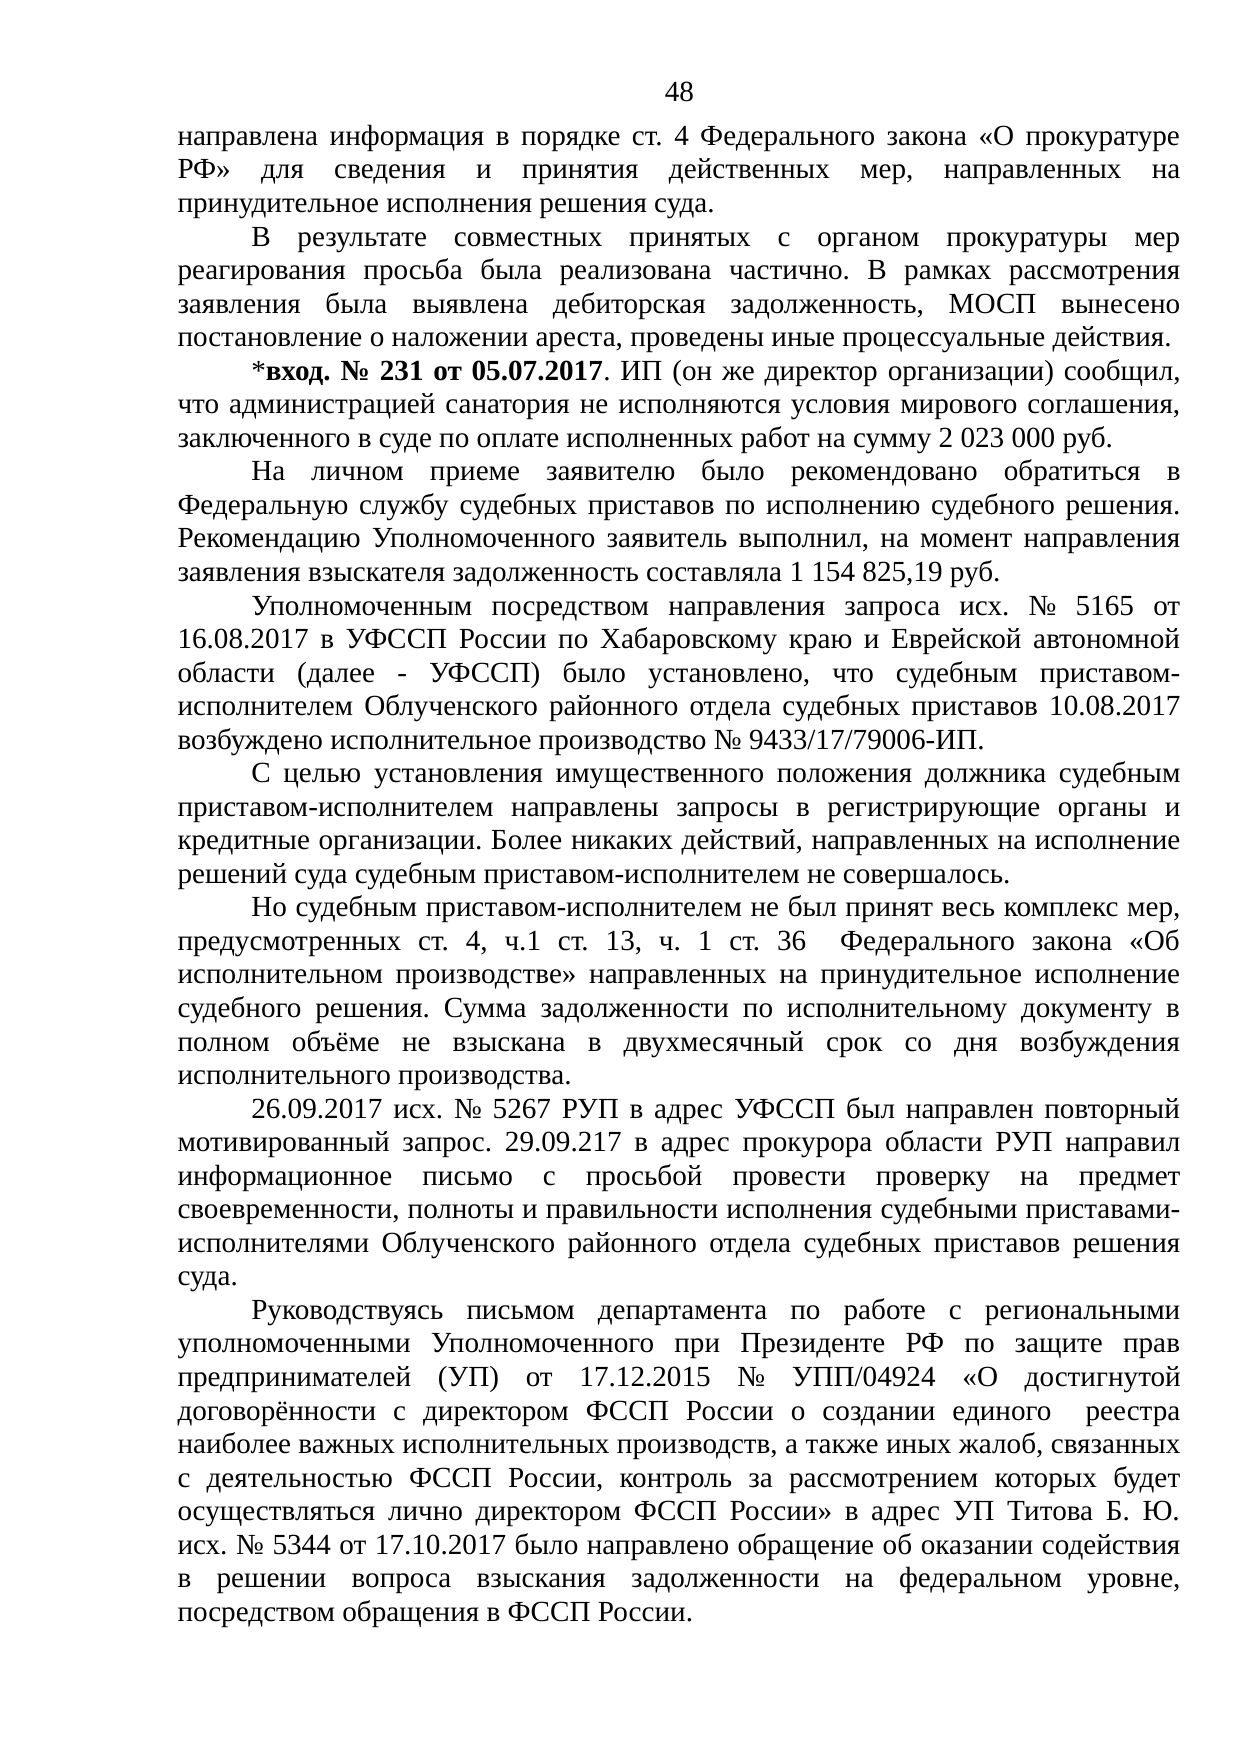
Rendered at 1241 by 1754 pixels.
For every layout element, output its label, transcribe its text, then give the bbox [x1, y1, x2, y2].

text С целью установления имущественного положения должника судебным приставом-исполнителем направлены запросы в регистрирующие органы и кредитные организации. Более никаких действий, направленных на исполнение решений суда судебным приставом-исполнителем не совершалось. [177, 755, 1181, 889]
text *вход. № 231 от 05.07.2017. ИП (он же директор организации) сообщил, что администрацией санатория не исполняются условия мирового соглашения, заключенного в суде по оплате исполненных работ на сумму 2 023 000 руб. [177, 353, 1181, 453]
text направлена информация в порядке ст. 4 Федерального закона «О прокуратуре РФ» для сведения и принятия действенных мер, направленных на принудительное исполнения решения суда. [177, 118, 1181, 219]
text На личном приеме заявителю было рекомендовано обратиться в Федеральную службу судебных приставов по исполнению судебного решения. Рекомендацию Уполномоченного заявитель выполнил, на момент направления заявления взыскателя задолженность составляла 1 154 825,19 руб. [177, 453, 1181, 588]
text 26.09.2017 исх. № 5267 РУП в адрес УФССП был направлен повторный мотивированный запрос. 29.09.217 в адрес прокурора области РУП направил информационное письмо с просьбой провести проверку на предмет своевременности, полноты и правильности исполнения судебными приставами-исполнителями Облученского районного отдела судебных приставов решения суда. [177, 1091, 1181, 1292]
text В результате совместных принятых с органом прокуратуры мер реагирования просьба была реализована частично. В рамках рассмотрения заявления была выявлена дебиторская задолженность, МОСП вынесено постановление о наложении ареста, проведены иные процессуальные действия. [177, 219, 1181, 353]
text Но судебным приставом-исполнителем не был принят весь комплекс мер, предусмотренных ст. 4, ч.1 ст. 13, ч. 1 ст. 36 Федерального закона «Об исполнительном производстве» направленных на принудительное исполнение судебного решения. Сумма задолженности по исполнительному документу в полном объёме не взыскана в двухмесячный срок со дня возбуждения исполнительного производства. [177, 889, 1181, 1091]
text Уполномоченным посредством направления запроса исх. № 5165 от 16.08.2017 в УФССП России по Хабаровскому краю и Еврейской автономной области (далее - УФССП) было установлено, что судебным приставом-исполнителем Облученского районного отдела судебных приставов 10.08.2017 возбуждено исполнительное производство № 9433/17/79006-ИП. [177, 588, 1181, 755]
text Руководствуясь письмом департамента по работе с региональными уполномоченными Уполномоченного при Президенте РФ по защите прав предпринимателей (УП) от 17.12.2015 № УПП/04924 «О достигнутой договорённости с директором ФССП России о создании единого реестра наиболее важных исполнительных производств, а также иных жалоб, связанных с деятельностью ФССП России, контроль за рассмотрением которых будет осуществляться лично директором ФССП России» в адрес УП Титова Б. Ю. исх. № 5344 от 17.10.2017 было направлено обращение об оказании содействия в решении вопроса взыскания задолженности на федеральном уровне, посредством обращения в ФССП России. [177, 1292, 1181, 1627]
